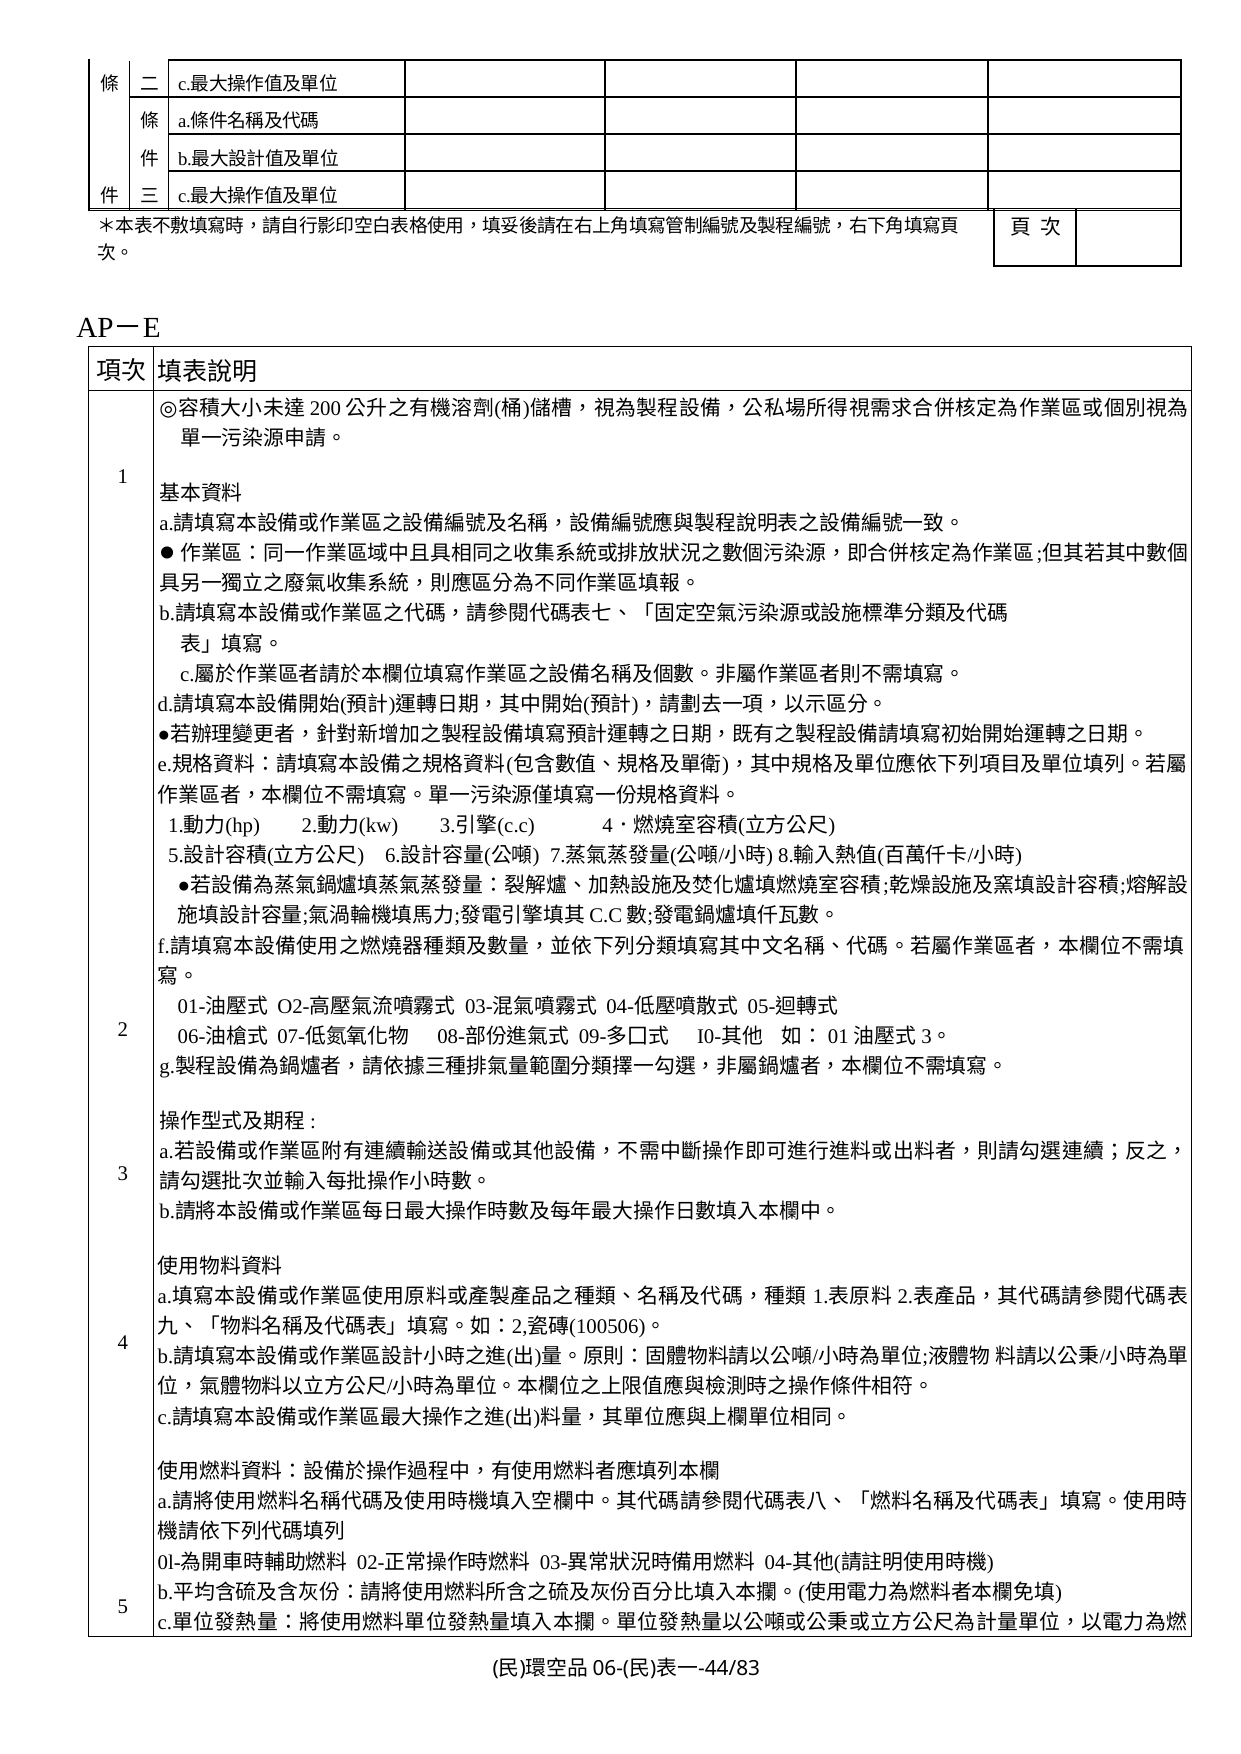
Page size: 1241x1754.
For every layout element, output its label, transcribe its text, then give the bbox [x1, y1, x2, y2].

table_cell 二 [130, 59, 168, 96]
table_cell [989, 172, 1180, 207]
table_cell ＊本表不敷填寫時，請自行影印空白表格使用，填妥後請在右上角填寫管制編號及製程編號，右下角填寫頁次。 [94, 211, 993, 265]
table_cell [989, 61, 1180, 96]
table_cell c.最大操作值及單位 [169, 172, 404, 207]
table_cell 條 [90, 59, 129, 96]
table_cell b.最大設計值及單位 [169, 135, 404, 170]
table_cell ◎容積大小未達200公升之有機溶劑(桶)儲槽，視為製程設備，公私場所得視需求合併核定為作業區或個別視為單一污染源申請。 基本資料 a.請填寫本設備或作業區之設備編號及名稱，設備編號應與製程說明表之設備編號一致。 作業區：同一作業區域中且具相同之收集系統或排放狀況之數個污染源，即合併核定為作業區;但其若其中數個具另一獨立之廢氣收集系統，則應區分為不同作業區填報。 b.請填寫本設備或作業區之代碼，請參閱代碼表七、「固定空氣污染源或設施標準分類及代碼 表」填寫。 c.屬於作業區者請於本欄位填寫作業區之設備名稱及個數。非屬作業區者則不需填寫。 d.請填寫本設備開始(預計)運轉日期，其中開始(預計)，請劃去一項，以示區分。 ●若辦理變更者，針對新增加之製程設備填寫預計運轉之日期，既有之製程設備請填寫初始開始運轉之日期。 e.規格資料：請填寫本設備之規格資料(包含數值、規格及單衛)，其中規格及單位應依下列項目及單位填列。若屬作業區者，本欄位不需填寫。單一污染源僅填寫一份規格資料。 1.動力(hp) 2.動力(kw) 3.引擎(c.c) 4．燃燒室容積(立方公尺) 5.設計容積(立方公尺) 6.設計容量(公噸) 7.蒸氣蒸發量(公噸/小時) 8.輸入熱值(百萬仟卡/小時) ●若設備為蒸氣鍋爐填蒸氣蒸發量：裂解爐、加熱設施及焚化爐填燃燒室容積;乾燥設施及窯填設計容積;熔解設施填設計容量;氣渦輪機填馬力;發電引擎填其C.C數;發電鍋爐填仟瓦數。 f.請填寫本設備使用之燃燒器種類及數量，並依下列分類填寫其中文名稱、代碼。若屬作業區者，本欄位不需填寫。 01-油壓式 O2-高壓氣流噴霧式 03-混氣噴霧式 04-低壓噴散式 05-迴轉式 06-油槍式 07-低氮氧化物 08-部份進氣式 09-多囗式 I0-其他 如： 01 油壓式 3。 g.製程設備為鍋爐者，請依據三種排氣量範圍分類擇一勾選，非屬鍋爐者，本欄位不需填寫。 操作型式及期程 : a.若設備或作業區附有連續輸送設備或其他設備，不需中斷操作即可進行進料或出料者，則請勾選連續；反之，請勾選批次並輸入每批操作小時數。 b.請將本設備或作業區每日最大操作時數及每年最大操作日數填入本欄中。 使用物料資料 a.填寫本設備或作業區使用原料或產製產品之種類、名稱及代碼，種類1.表原料 2.表產品，其代碼請參閱代碼表九、「物料名稱及代碼表」填寫。如：2,瓷磚(100506)。 b.請填寫本設備或作業區設計小時之進(出)量。原則：固體物料請以公噸/小時為單位;液體物 料請以公秉/小時為單位，氣體物料以立方公尺/小時為單位。本欄位之上限值應與檢測時之操作條件相符。 c.請填寫本設備或作業區最大操作之進(出)料量，其單位應與上欄單位相同。 使用燃料資料：設備於操作過程中，有使用燃料者應填列本欄 a.請將使用燃料名稱代碼及使用時機填入空欄中。其代碼請參閱代碼表八、「燃料名稱及代碼表」填寫。使用時機請依下列代碼填列 0l-為開車時輔助燃料 02-正常操作時燃料 03-異常狀況時備用燃料 04-其他(請註明使用時機) b.平均含硫及含灰份：請將使用燃料所含之硫及灰份百分比填入本攔。(使用電力為燃料者本欄免填) c.單位發熱量：將使用燃料單位發熱量填入本攔。單位發熱量以公噸或公秉或立方公尺為計量單位，以電力為燃 [154, 391, 1191, 1636]
table_cell [1077, 211, 1180, 265]
text AP－E [76, 304, 1163, 346]
table_cell [89, 211, 94, 265]
table_cell [406, 61, 604, 96]
table_cell [797, 172, 987, 207]
table_cell [406, 135, 604, 170]
table_cell 頁 次 [995, 211, 1075, 265]
table_cell 三 [130, 170, 168, 207]
table_cell [989, 98, 1180, 133]
table_header 項次 [89, 347, 153, 390]
table_cell [797, 98, 987, 133]
table_cell [406, 172, 604, 207]
table_cell 條 [130, 98, 168, 133]
table_cell [797, 61, 987, 96]
table_cell [606, 135, 795, 170]
table_cell [606, 61, 795, 96]
table_cell [406, 98, 604, 133]
table_cell 件 [90, 170, 129, 207]
table_cell [797, 135, 987, 170]
table_cell a.條件名稱及代碼 [169, 98, 404, 133]
table_cell [606, 172, 795, 207]
table_cell [90, 96, 129, 133]
table_cell 件 [130, 133, 168, 170]
table_cell c.最大操作值及單位 [169, 61, 404, 96]
table_cell [606, 98, 795, 133]
table_cell [989, 135, 1180, 170]
table_cell 1 2 3 4 5 [89, 391, 153, 1636]
table_header 填表說明 [154, 347, 1191, 390]
table_cell [90, 133, 129, 170]
